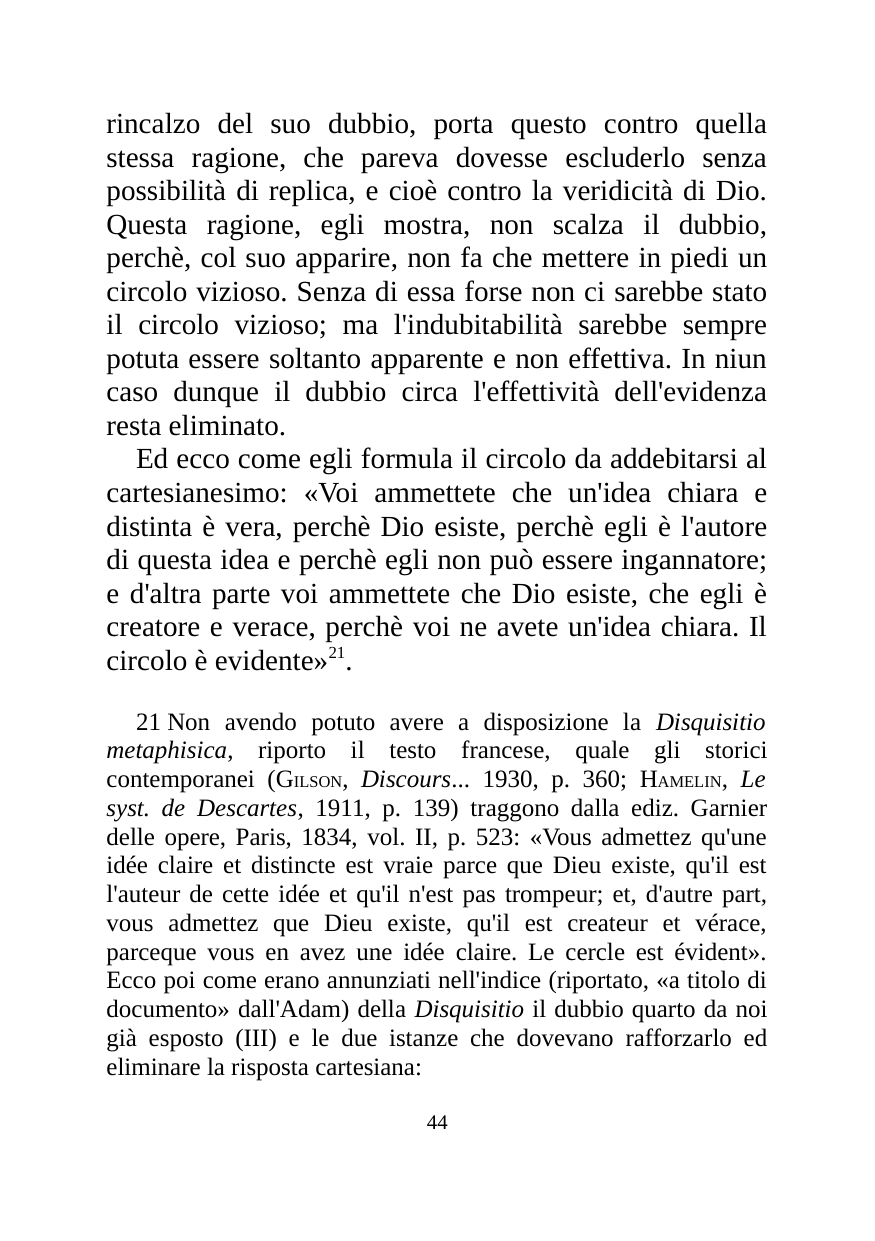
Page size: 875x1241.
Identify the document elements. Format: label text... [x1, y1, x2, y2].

text Ed ecco come egli formula il circolo da addebitarsi al cartesianesimo: «Voi ammettete che un'idea chiara e distinta è vera, perchè Dio esiste, perchè egli è l'autore di questa idea e perchè egli non può essere ingannatore; e d'altra parte voi ammettete che Dio esiste, che egli è creatore e verace, perchè voi ne avete un'idea chiara. Il circolo è evidente». [106, 442, 768, 676]
text Non avendo potuto avere a disposizione la Disquisitio metaphisica, riporto il testo francese, quale gli storici contemporanei (Gilson, Discours... 1930, p. 360; Hamelin, Le syst. de Descartes, 1911, p. 139) traggono dalla ediz. Garnier delle opere, Paris, 1834, vol. II, p. 523: «Vous admettez qu'une idée claire et distincte est vraie parce que Dieu existe, qu'il est l'auteur de cette idée et qu'il n'est pas trompeur; et, d'autre part, vous admettez que Dieu existe, qu'il est createur et vérace, parceque vous en avez une idée claire. Le cercle est évident». Ecco poi come erano annunziati nell'indice (riportato, «a titolo di documento» dall'Adam) della Disquisitio il dubbio quarto da noi già esposto (III) e le due istanze che dovevano rafforzarlo ed eliminare la risposta cartesiana: [106, 707, 768, 1080]
text rincalzo del suo dubbio, porta questo contro quella stessa ragione, che pareva dovesse escluderlo senza possibilità di replica, e cioè contro la veridicità di Dio. Questa ragione, egli mostra, non scalza il dubbio, perchè, col suo apparire, non fa che mettere in piedi un circolo vizioso. Senza di essa forse non ci sarebbe stato il circolo vizioso; ma l'indubitabilità sarebbe sempre potuta essere soltanto apparente e non effettiva. In niun caso dunque il dubbio circa l'effettività dell'evidenza resta eliminato. [106, 106, 768, 442]
